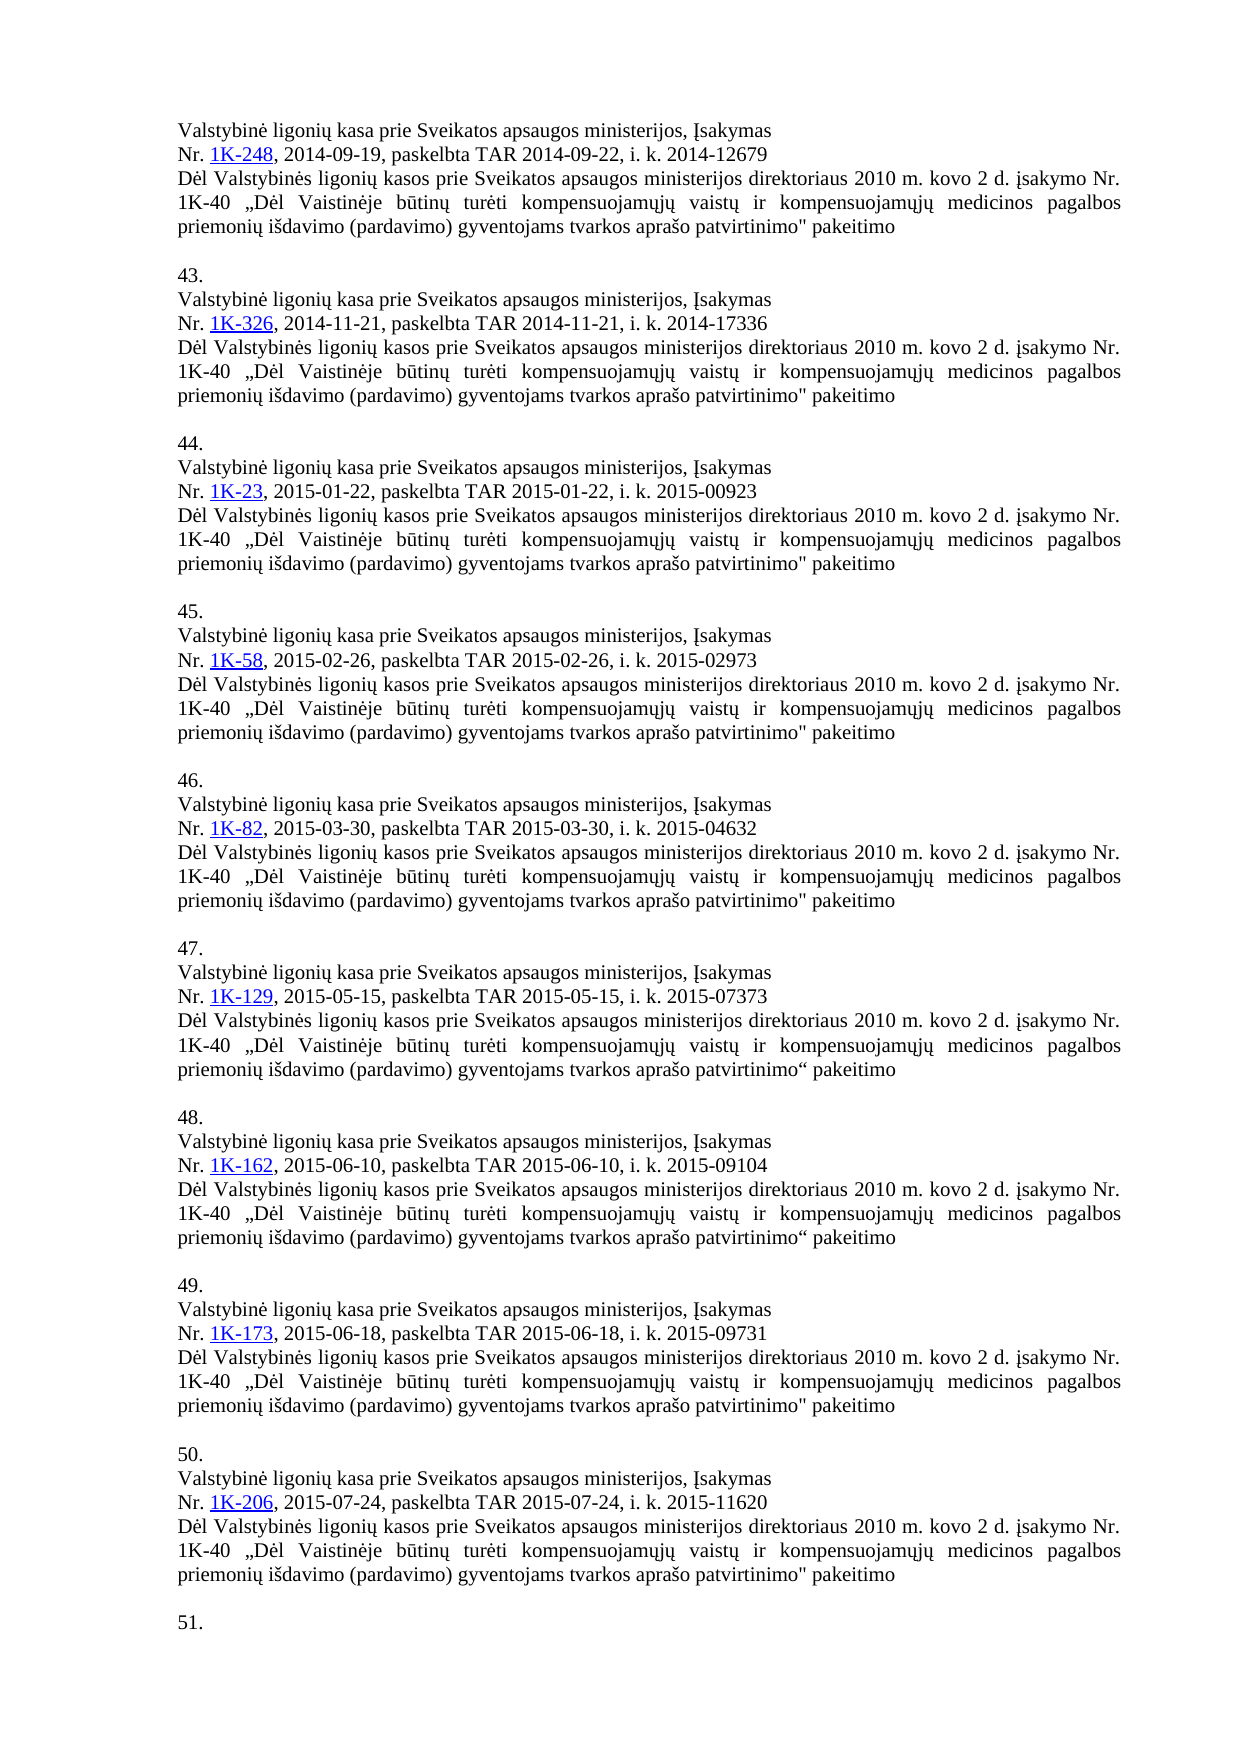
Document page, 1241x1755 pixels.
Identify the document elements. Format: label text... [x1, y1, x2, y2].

text 46. [177, 768, 1122, 792]
text Valstybinė ligonių kasa prie Sveikatos apsaugos ministerijos, Įsakymas [177, 623, 1122, 647]
text 44. [177, 431, 1122, 455]
text Dėl Valstybinės ligonių kasos prie Sveikatos apsaugos ministerijos direktoriaus 2010 m. kovo 2 d. įsakymo Nr. 1K-40 „Dėl Vaistinėje būtinų turėti kompensuojamųjų vaistų ir kompensuojamųjų medicinos pagalbos priemonių išdavimo (pardavimo) gyventojams tvarkos aprašo patvirtinimo" pakeitimo [177, 1345, 1122, 1417]
text Dėl Valstybinės ligonių kasos prie Sveikatos apsaugos ministerijos direktoriaus 2010 m. kovo 2 d. įsakymo Nr. 1K-40 „Dėl Vaistinėje būtinų turėti kompensuojamųjų vaistų ir kompensuojamųjų medicinos pagalbos priemonių išdavimo (pardavimo) gyventojams tvarkos aprašo patvirtinimo" pakeitimo [177, 335, 1122, 407]
text Nr. 1K-326, 2014-11-21, paskelbta TAR 2014-11-21, i. k. 2014-17336 [177, 311, 1122, 335]
text Nr. 1K-58, 2015-02-26, paskelbta TAR 2015-02-26, i. k. 2015-02973 [177, 647, 1122, 672]
text Valstybinė ligonių kasa prie Sveikatos apsaugos ministerijos, Įsakymas [177, 118, 1122, 142]
text 45. [177, 599, 1122, 623]
text Dėl Valstybinės ligonių kasos prie Sveikatos apsaugos ministerijos direktoriaus 2010 m. kovo 2 d. įsakymo Nr. 1K-40 „Dėl Vaistinėje būtinų turėti kompensuojamųjų vaistų ir kompensuojamųjų medicinos pagalbos priemonių išdavimo (pardavimo) gyventojams tvarkos aprašo patvirtinimo" pakeitimo [177, 1514, 1122, 1586]
text Dėl Valstybinės ligonių kasos prie Sveikatos apsaugos ministerijos direktoriaus 2010 m. kovo 2 d. įsakymo Nr. 1K-40 „Dėl Vaistinėje būtinų turėti kompensuojamųjų vaistų ir kompensuojamųjų medicinos pagalbos priemonių išdavimo (pardavimo) gyventojams tvarkos aprašo patvirtinimo“ pakeitimo [177, 1177, 1122, 1249]
text Dėl Valstybinės ligonių kasos prie Sveikatos apsaugos ministerijos direktoriaus 2010 m. kovo 2 d. įsakymo Nr. 1K-40 „Dėl Vaistinėje būtinų turėti kompensuojamųjų vaistų ir kompensuojamųjų medicinos pagalbos priemonių išdavimo (pardavimo) gyventojams tvarkos aprašo patvirtinimo" pakeitimo [177, 503, 1122, 575]
text Dėl Valstybinės ligonių kasos prie Sveikatos apsaugos ministerijos direktoriaus 2010 m. kovo 2 d. įsakymo Nr. 1K-40 „Dėl Vaistinėje būtinų turėti kompensuojamųjų vaistų ir kompensuojamųjų medicinos pagalbos priemonių išdavimo (pardavimo) gyventojams tvarkos aprašo patvirtinimo" pakeitimo [177, 840, 1122, 912]
text Nr. 1K-248, 2014-09-19, paskelbta TAR 2014-09-22, i. k. 2014-12679 [177, 142, 1122, 166]
text 47. [177, 936, 1122, 960]
text 43. [177, 262, 1122, 287]
text Nr. 1K-129, 2015-05-15, paskelbta TAR 2015-05-15, i. k. 2015-07373 [177, 984, 1122, 1008]
text Nr. 1K-173, 2015-06-18, paskelbta TAR 2015-06-18, i. k. 2015-09731 [177, 1321, 1122, 1345]
text Valstybinė ligonių kasa prie Sveikatos apsaugos ministerijos, Įsakymas [177, 455, 1122, 479]
text Dėl Valstybinės ligonių kasos prie Sveikatos apsaugos ministerijos direktoriaus 2010 m. kovo 2 d. įsakymo Nr. 1K-40 „Dėl Vaistinėje būtinų turėti kompensuojamųjų vaistų ir kompensuojamųjų medicinos pagalbos priemonių išdavimo (pardavimo) gyventojams tvarkos aprašo patvirtinimo“ pakeitimo [177, 1008, 1122, 1081]
text Valstybinė ligonių kasa prie Sveikatos apsaugos ministerijos, Įsakymas [177, 792, 1122, 816]
text 51. [177, 1610, 1122, 1634]
text Valstybinė ligonių kasa prie Sveikatos apsaugos ministerijos, Įsakymas [177, 1466, 1122, 1490]
text Dėl Valstybinės ligonių kasos prie Sveikatos apsaugos ministerijos direktoriaus 2010 m. kovo 2 d. įsakymo Nr. 1K-40 „Dėl Vaistinėje būtinų turėti kompensuojamųjų vaistų ir kompensuojamųjų medicinos pagalbos priemonių išdavimo (pardavimo) gyventojams tvarkos aprašo patvirtinimo" pakeitimo [177, 672, 1122, 744]
text Valstybinė ligonių kasa prie Sveikatos apsaugos ministerijos, Įsakymas [177, 287, 1122, 311]
text 50. [177, 1442, 1122, 1466]
text Nr. 1K-162, 2015-06-10, paskelbta TAR 2015-06-10, i. k. 2015-09104 [177, 1153, 1122, 1177]
text 48. [177, 1105, 1122, 1129]
text 49. [177, 1273, 1122, 1297]
text Nr. 1K-206, 2015-07-24, paskelbta TAR 2015-07-24, i. k. 2015-11620 [177, 1490, 1122, 1514]
text Dėl Valstybinės ligonių kasos prie Sveikatos apsaugos ministerijos direktoriaus 2010 m. kovo 2 d. įsakymo Nr. 1K-40 „Dėl Vaistinėje būtinų turėti kompensuojamųjų vaistų ir kompensuojamųjų medicinos pagalbos priemonių išdavimo (pardavimo) gyventojams tvarkos aprašo patvirtinimo" pakeitimo [177, 166, 1122, 238]
text Valstybinė ligonių kasa prie Sveikatos apsaugos ministerijos, Įsakymas [177, 960, 1122, 984]
text Valstybinė ligonių kasa prie Sveikatos apsaugos ministerijos, Įsakymas [177, 1129, 1122, 1153]
text Nr. 1K-82, 2015-03-30, paskelbta TAR 2015-03-30, i. k. 2015-04632 [177, 816, 1122, 840]
text Nr. 1K-23, 2015-01-22, paskelbta TAR 2015-01-22, i. k. 2015-00923 [177, 479, 1122, 503]
text Valstybinė ligonių kasa prie Sveikatos apsaugos ministerijos, Įsakymas [177, 1297, 1122, 1321]
